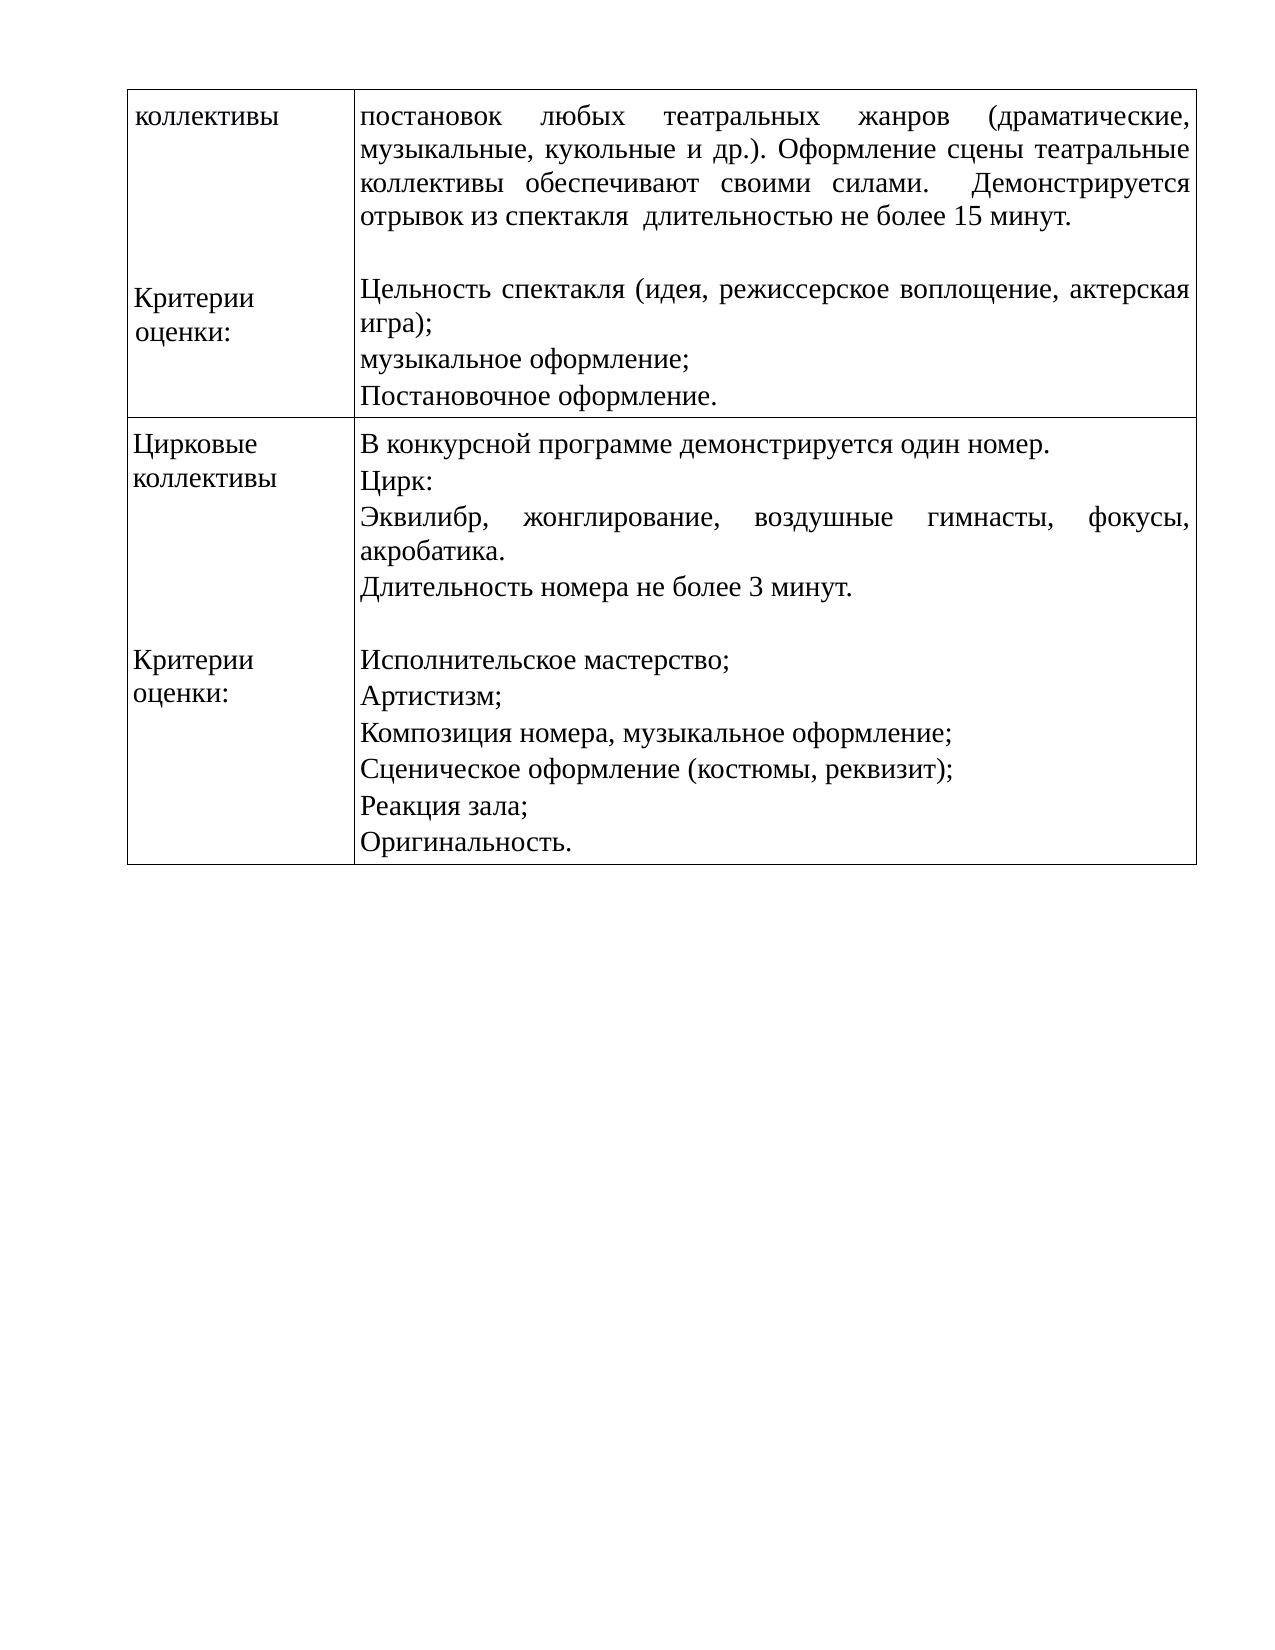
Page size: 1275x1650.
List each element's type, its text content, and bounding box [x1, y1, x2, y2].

table_cell В конкурсной программе демонстрируется один номер. Цирк: Эквилибр, жонглирование, воздушные гимнасты, фокусы, акробатика. Длительность номера не более 3 минут. Исполнительское мастерство; Артистизм; Композиция номера, музыкальное оформление; Сценическое оформление (костюмы, реквизит); Реакция зала; Оригинальность. [355, 418, 1196, 864]
table_cell Цирковые коллективы Критерии оценки: [128, 418, 354, 864]
table_cell постановок любых театральных жанров (драматические, музыкальные, кукольные и др.). Оформление сцены театральные коллективы обеспечивают своими силами. Демонстрируется отрывок из спектакля длительностью не более 15 минут. Цельность спектакля (идея, режиссерское воплощение, актерская игра); музыкальное оформление; Постановочное оформление. [355, 90, 1196, 417]
table_cell коллективы Критерии оценки: [128, 90, 354, 417]
